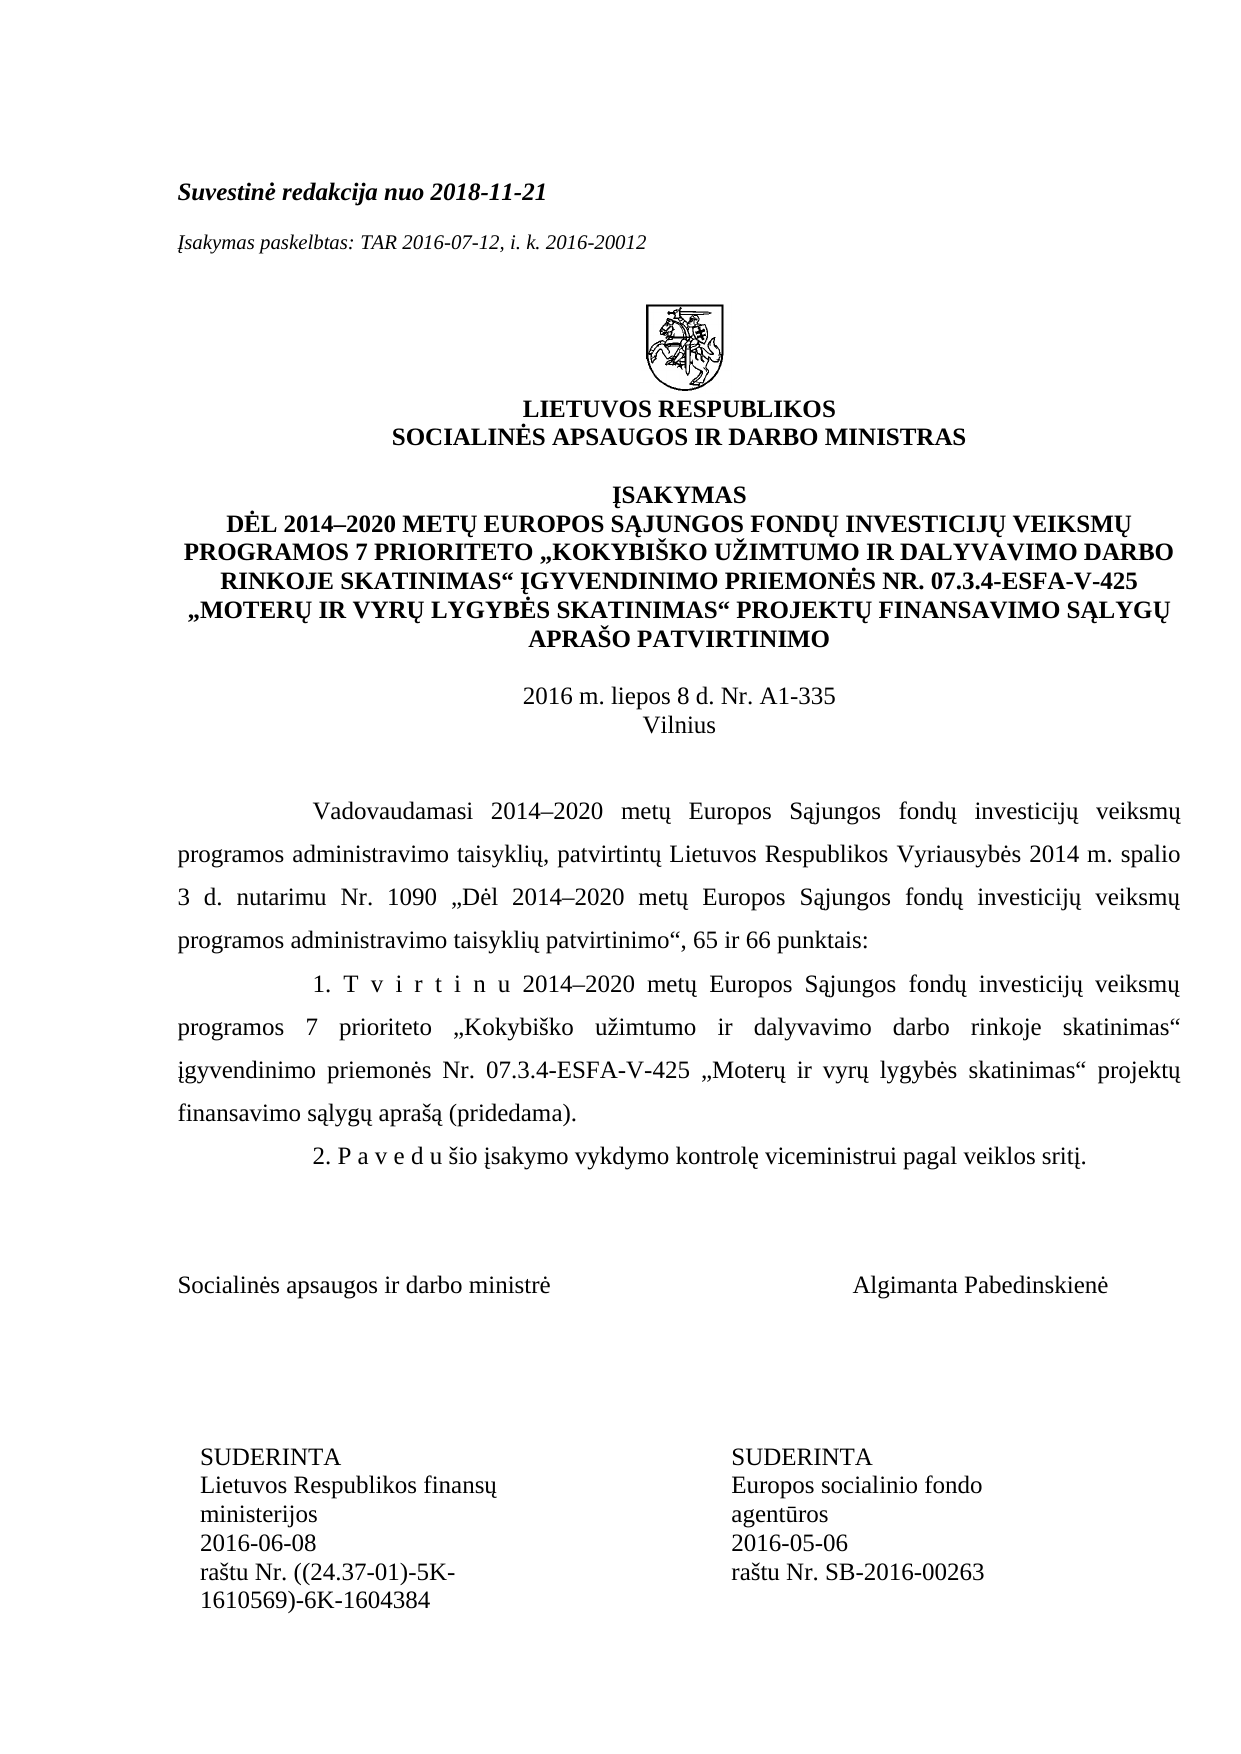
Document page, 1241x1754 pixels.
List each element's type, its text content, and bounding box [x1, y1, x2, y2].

text DĖL 2014–2020 METŲ EUROPOS SĄJUNGOS FONDŲ INVESTICIJŲ VEIKSMŲ PROGRAMOS 7 PRIORITETO „KOKYBIŠKO UŽIMTUMO IR DALYVAVIMO DARBO RINKOJE SKATINIMAS“ ĮGYVENDINIMO PRIEMONĖS NR. 07.3.4-ESFA-V-425 „MOTERŲ IR VYRŲ LYGYBĖS SKATINIMAS“ PROJEKTŲ FINANSAVIMO SĄLYGŲ APRAŠO PATVIRTINIMO [177, 509, 1181, 652]
table_header SUDERINTA Europos socialinio fondo agentūros 2016-05-06 raštu Nr. SB-2016-00263 [720, 1442, 1074, 1614]
text Įsakymas paskelbtas: TAR 2016-07-12, i. k. 2016-20012 [177, 230, 1181, 254]
text 1. T v i r t i n u 2014–2020 metų Europos Sąjungos fondų investicijų veiksmų programos 7 prioriteto „Kokybiško užimtumo ir dalyvavimo darbo rinkoje skatinimas“ įgyvendinimo priemonės Nr. 07.3.4-ESFA-V-425 „Moterų ir vyrų lygybės skatinimas“ projektų finansavimo sąlygų aprašą (pridedama). [177, 969, 1181, 1127]
table_header SUDERINTA Lietuvos Respublikos finansų ministerijos 2016-06-08 raštu Nr. ((24.37-01)-5K-1610569)-6K-1604384 [189, 1442, 528, 1614]
text Vadovaudamasi 2014–2020 metų Europos Sąjungos fondų investicijų veiksmų programos administravimo taisyklių, patvirtintų Lietuvos Respublikos Vyriausybės 2014 m. spalio 3 d. nutarimu Nr. 1090 „Dėl 2014–2020 metų Europos Sąjungos fondų investicijų veiksmų programos administravimo taisyklių patvirtinimo“, 65 ir 66 punktais: [177, 796, 1181, 954]
table_header [528, 1442, 720, 1614]
text ĮSAKYMAS [177, 480, 1181, 509]
text Socialinės apsaugos ir darbo ministrė Algimanta Pabedinskienė [177, 1271, 1181, 1299]
text r [177, 278, 1181, 394]
text 2. P a v e d u šio įsakymo vykdymo kontrolę viceministrui pagal veiklos sritį. [177, 1141, 1181, 1170]
text Suvestinė redakcija nuo 2018-11-21 [177, 177, 1181, 206]
text Vilnius [177, 710, 1181, 739]
text SOCIALINĖS APSAUGOS IR DARBO MINISTRAS [177, 422, 1181, 451]
text LIETUVOS RESPUBLIKOS [177, 394, 1181, 422]
text 2016 m. liepos 8 d. Nr. A1-335 [177, 681, 1181, 710]
